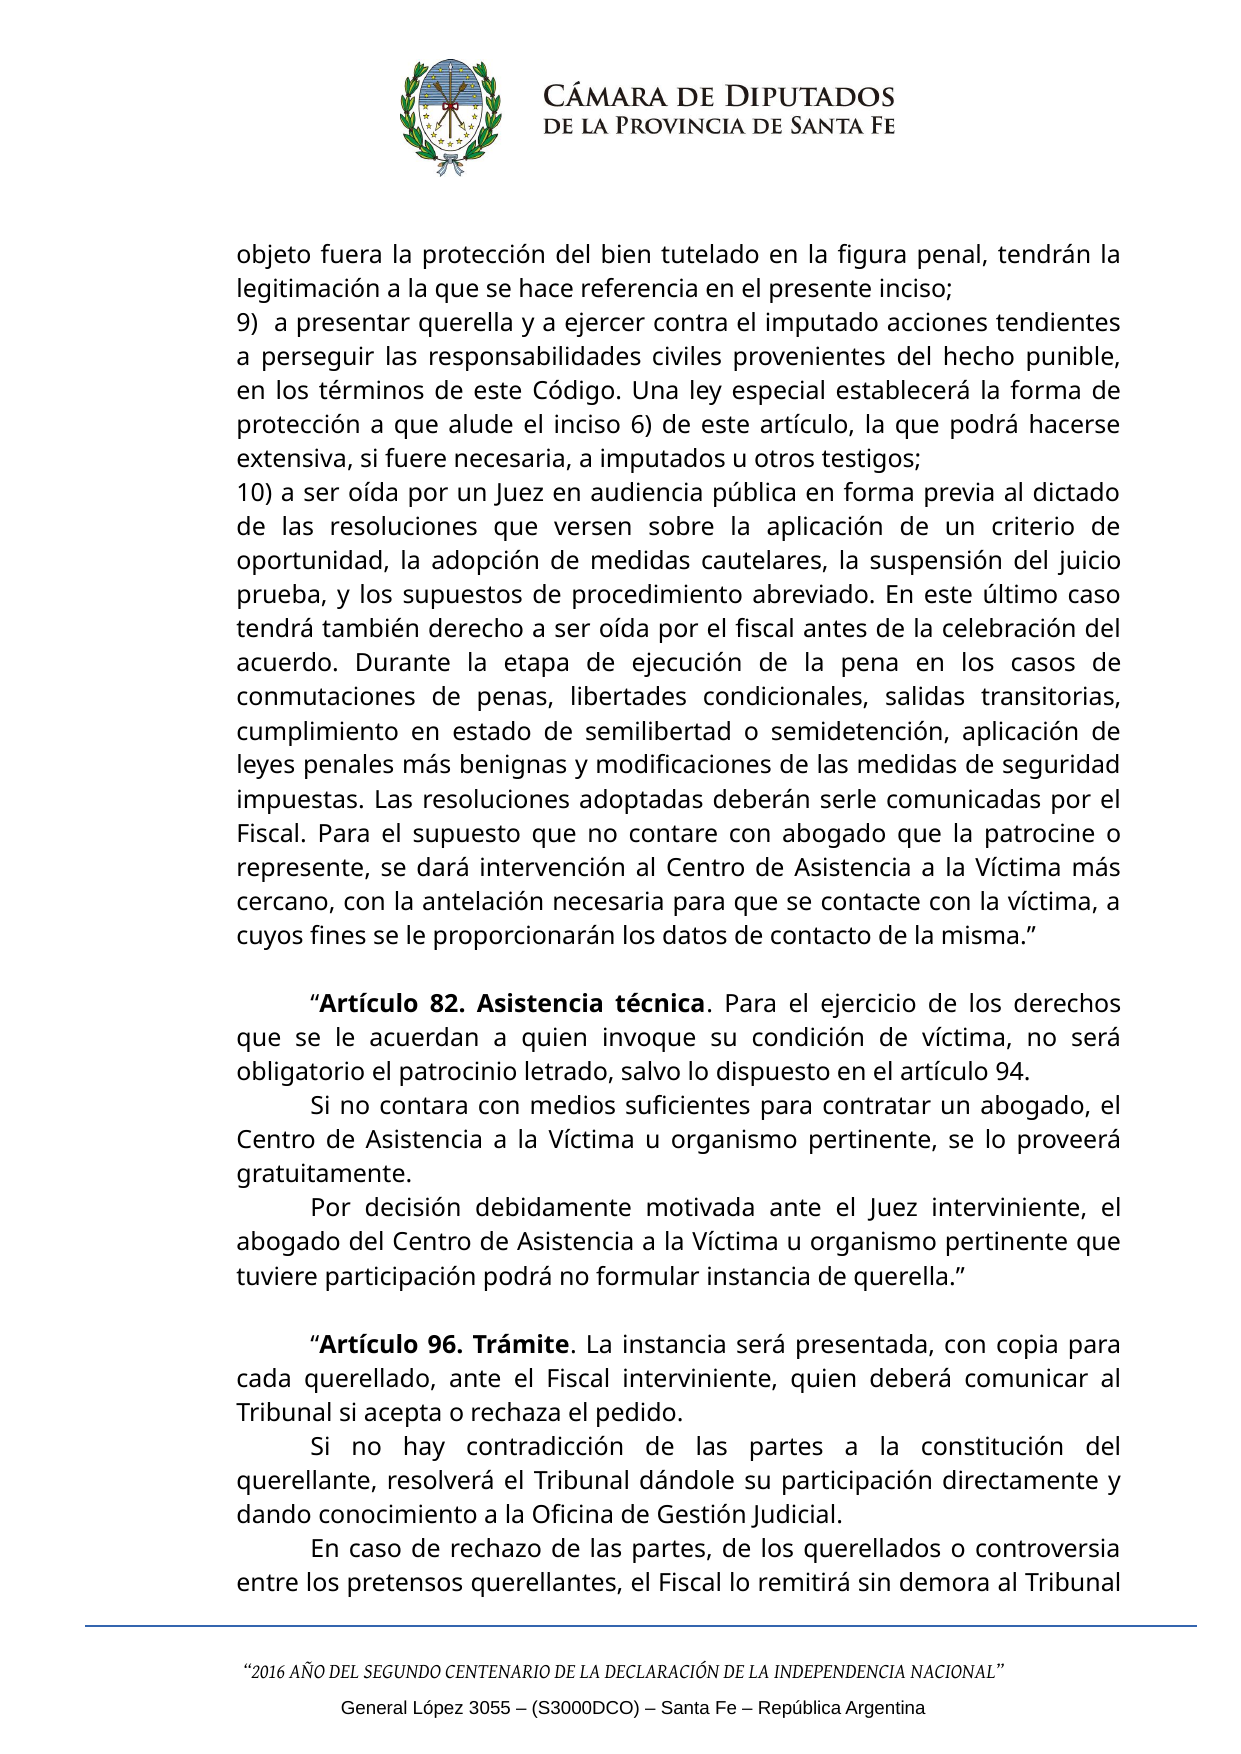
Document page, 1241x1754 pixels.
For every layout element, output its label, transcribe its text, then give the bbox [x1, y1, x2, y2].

text “Artículo 96. Trámite. La instancia será presentada, con copia para cada querellado, ante el Fiscal interviniente, quien deberá comunicar al Tribunal si acepta o rechaza el pedido. [236, 1326, 1122, 1428]
text objeto fuera la protección del bien tutelado en la figura penal, tendrán la legitimación a la que se hace referencia en el presente inciso; [236, 236, 1122, 304]
text 10) a ser oída por un Juez en audiencia pública en forma previa al dictado de las resoluciones que versen sobre la aplicación de un criterio de oportunidad, la adopción de medidas cautelares, la suspensión del juicio prueba, y los supuestos de procedimiento abreviado. En este último caso tendrá también derecho a ser oída por el fiscal antes de la celebración del acuerdo. Durante la etapa de ejecución de la pena en los casos de conmutaciones de penas, libertades condicionales, salidas transitorias, cumplimiento en estado de semilibertad o semidetención, aplicación de leyes penales más benignas y modificaciones de las medidas de seguridad impuestas. Las resoluciones adoptadas deberán serle comunicadas por el Fiscal. Para el supuesto que no contare con abogado que la patrocine o represente, se dará intervención al Centro de Asistencia a la Víctima más cercano, con la antelación necesaria para que se contacte con la víctima, a cuyos fines se le proporcionarán los datos de contacto de la misma.” [236, 475, 1122, 952]
text Si no hay contradicción de las partes a la constitución del querellante, resolverá el Tribunal dándole su participación directamente y dando conocimiento a la Oficina de Gestión Judicial. [236, 1428, 1122, 1531]
picture [400, 59, 895, 181]
text Si no contara con medios suficientes para contratar un abogado, el Centro de Asistencia a la Víctima u organismo pertinente, se lo proveerá gratuitamente. [236, 1088, 1122, 1190]
text Por decisión debidamente motivada ante el Juez interviniente, el abogado del Centro de Asistencia a la Víctima u organismo pertinente que tuviere participación podrá no formular instancia de querella.” [236, 1190, 1122, 1292]
text 9) a presentar querella y a ejercer contra el imputado acciones tendientes a perseguir las responsabilidades civiles provenientes del hecho punible, en los términos de este Código. Una ley especial establecerá la forma de protección a que alude el inciso 6) de este artículo, la que podrá hacerse extensiva, si fuere necesaria, a imputados u otros testigos; [236, 304, 1122, 475]
text En caso de rechazo de las partes, de los querellados o controversia entre los pretensos querellantes, el Fiscal lo remitirá sin demora al Tribunal [236, 1531, 1122, 1599]
text “Artículo 82. Asistencia técnica. Para el ejercicio de los derechos que se le acuerdan a quien invoque su condición de víctima, no será obligatorio el patrocinio letrado, salvo lo dispuesto en el artículo 94. [236, 986, 1122, 1088]
